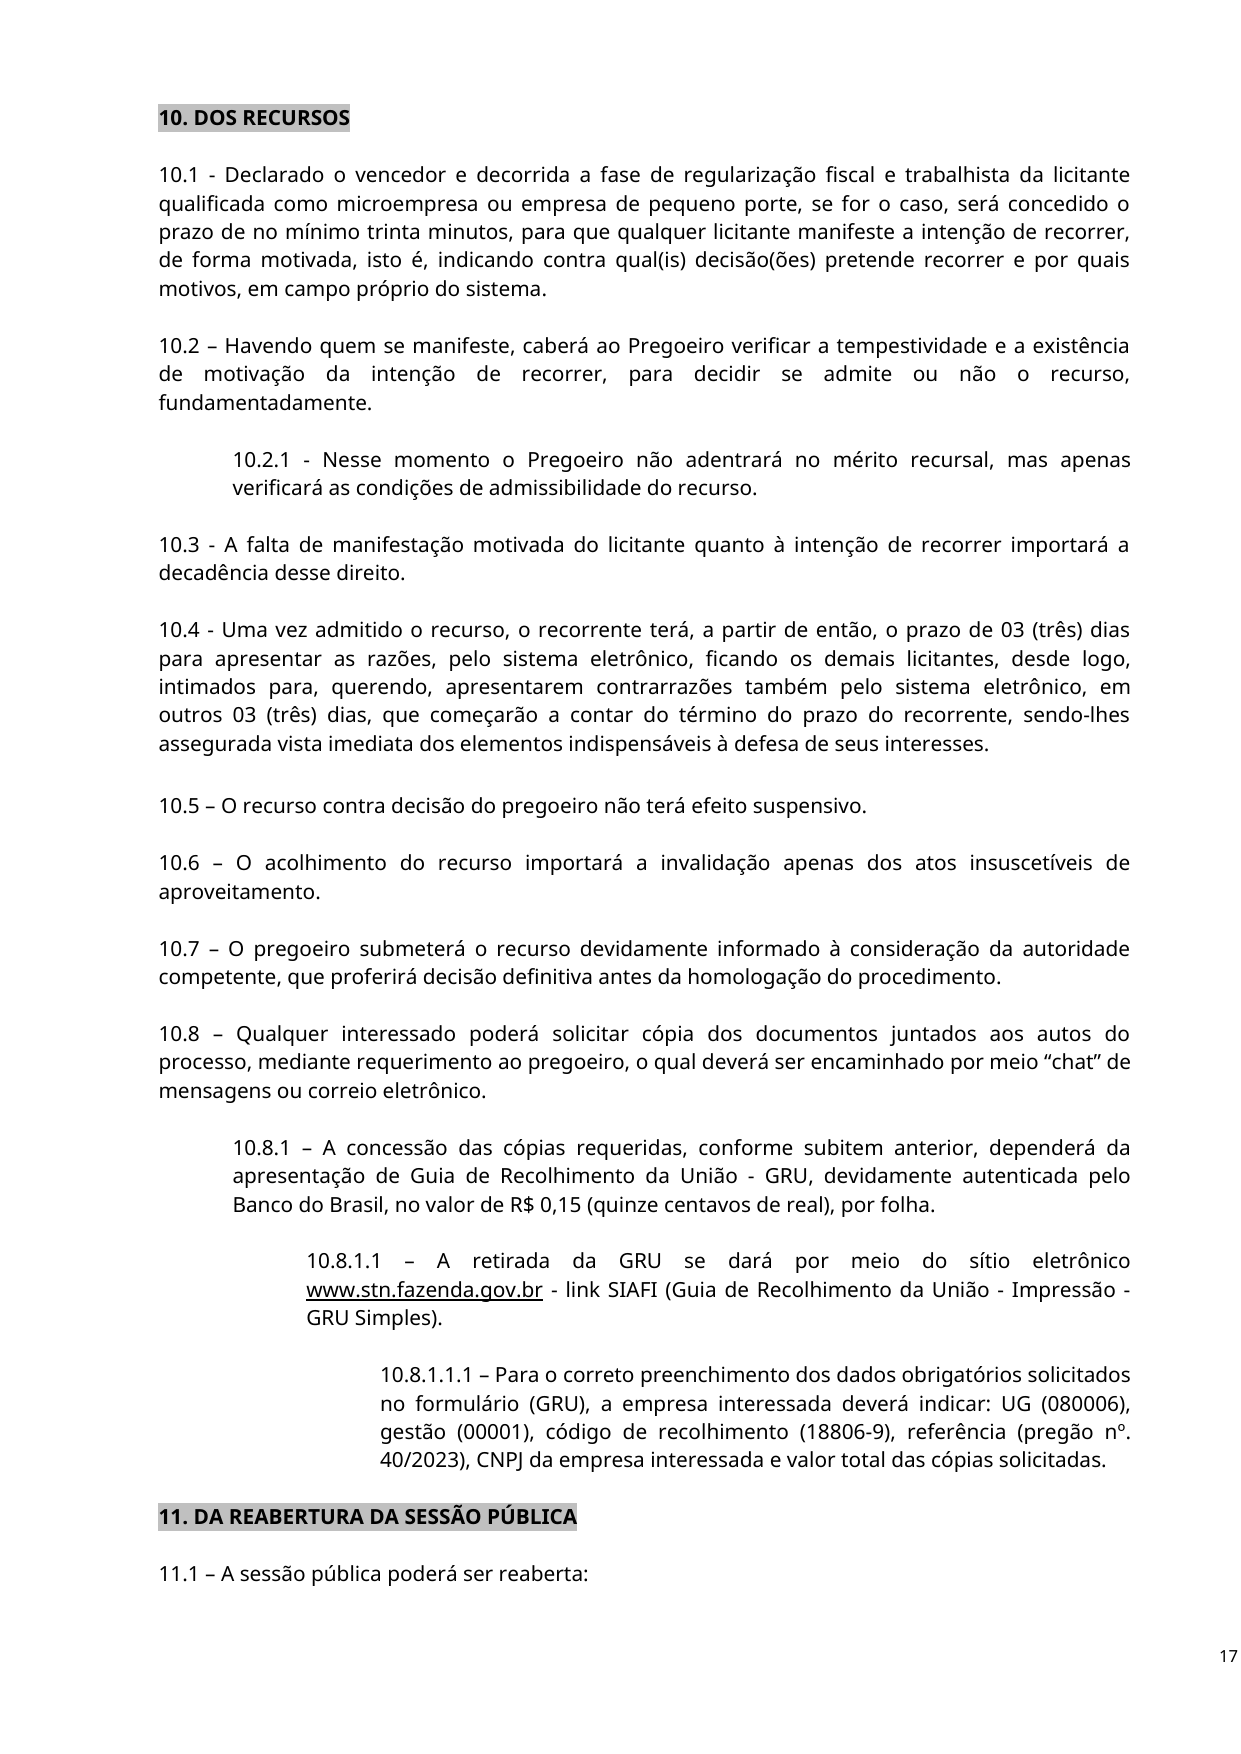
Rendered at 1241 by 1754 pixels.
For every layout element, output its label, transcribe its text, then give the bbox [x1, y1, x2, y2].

text 10.5 – O recurso contra decisão do pregoeiro não terá efeito suspensivo. [158, 792, 1132, 820]
text 10.2.1 - Nesse momento o Pregoeiro não adentrará no mérito recursal, mas apenas verificará as condições de admissibilidade do recurso. [232, 445, 1132, 502]
text 10.4 - Uma vez admitido o recurso, o recorrente terá, a partir de então, o prazo de 03 (três) dias para apresentar as razões, pelo sistema eletrônico, ficando os demais licitantes, desde logo, intimados para, querendo, apresentarem contrarrazões também pelo sistema eletrônico, em outros 03 (três) dias, que começarão a contar do término do prazo do recorrente, sendo-lhes assegurada vista imediata dos elementos indispensáveis à defesa de seus interesses. [158, 615, 1132, 757]
text 11. DA REABERTURA DA SESSÃO PÚBLICA [158, 1502, 1132, 1531]
text 10. DOS RECURSOS [158, 103, 1132, 132]
text 11.1 – A sessão pública poderá ser reaberta: [158, 1559, 1132, 1588]
text 10.8.1 – A concessão das cópias requeridas, conforme subitem anterior, dependerá da apresentação de Guia de Recolhimento da União - GRU, devidamente autenticada pelo Banco do Brasil, no valor de R$ 0,15 (quinze centavos de real), por folha. [232, 1133, 1132, 1218]
text 10.2 – Havendo quem se manifeste, caberá ao Pregoeiro verificar a tempestividade e a existência de motivação da intenção de recorrer, para decidir se admite ou não o recurso, fundamentadamente. [158, 331, 1132, 416]
text 10.8 – Qualquer interessado poderá solicitar cópia dos documentos juntados aos autos do processo, mediante requerimento ao pregoeiro, o qual deverá ser encaminhado por meio “chat” de mensagens ou correio eletrônico. [158, 1019, 1132, 1104]
text 10.7 – O pregoeiro submeterá o recurso devidamente informado à consideração da autoridade competente, que proferirá decisão definitiva antes da homologação do procedimento. [158, 934, 1132, 991]
text 10.1 - Declarado o vencedor e decorrida a fase de regularização fiscal e trabalhista da licitante qualificada como microempresa ou empresa de pequeno porte, se for o caso, será concedido o prazo de no mínimo trinta minutos, para que qualquer licitante manifeste a intenção de recorrer, de forma motivada, isto é, indicando contra qual(is) decisão(ões) pretende recorrer e por quais motivos, em campo próprio do sistema. [158, 160, 1132, 302]
text 10.8.1.1.1 – Para o correto preenchimento dos dados obrigatórios solicitados no formulário (GRU), a empresa interessada deverá indicar: UG (080006), gestão (00001), código de recolhimento (18806-9), referência (pregão nº. 40/2023), CNPJ da empresa interessada e valor total das cópias solicitadas. [380, 1360, 1132, 1474]
text 10.6 – O acolhimento do recurso importará a invalidação apenas dos atos insuscetíveis de aproveitamento. [158, 848, 1132, 905]
text 10.3 - A falta de manifestação motivada do licitante quanto à intenção de recorrer importará a decadência desse direito. [158, 530, 1132, 587]
text 10.8.1.1 – A retirada da GRU se dará por meio do sítio eletrônico www.stn.fazenda.gov.br - link SIAFI (Guia de Recolhimento da União - Impressão - GRU Simples). [306, 1247, 1132, 1332]
